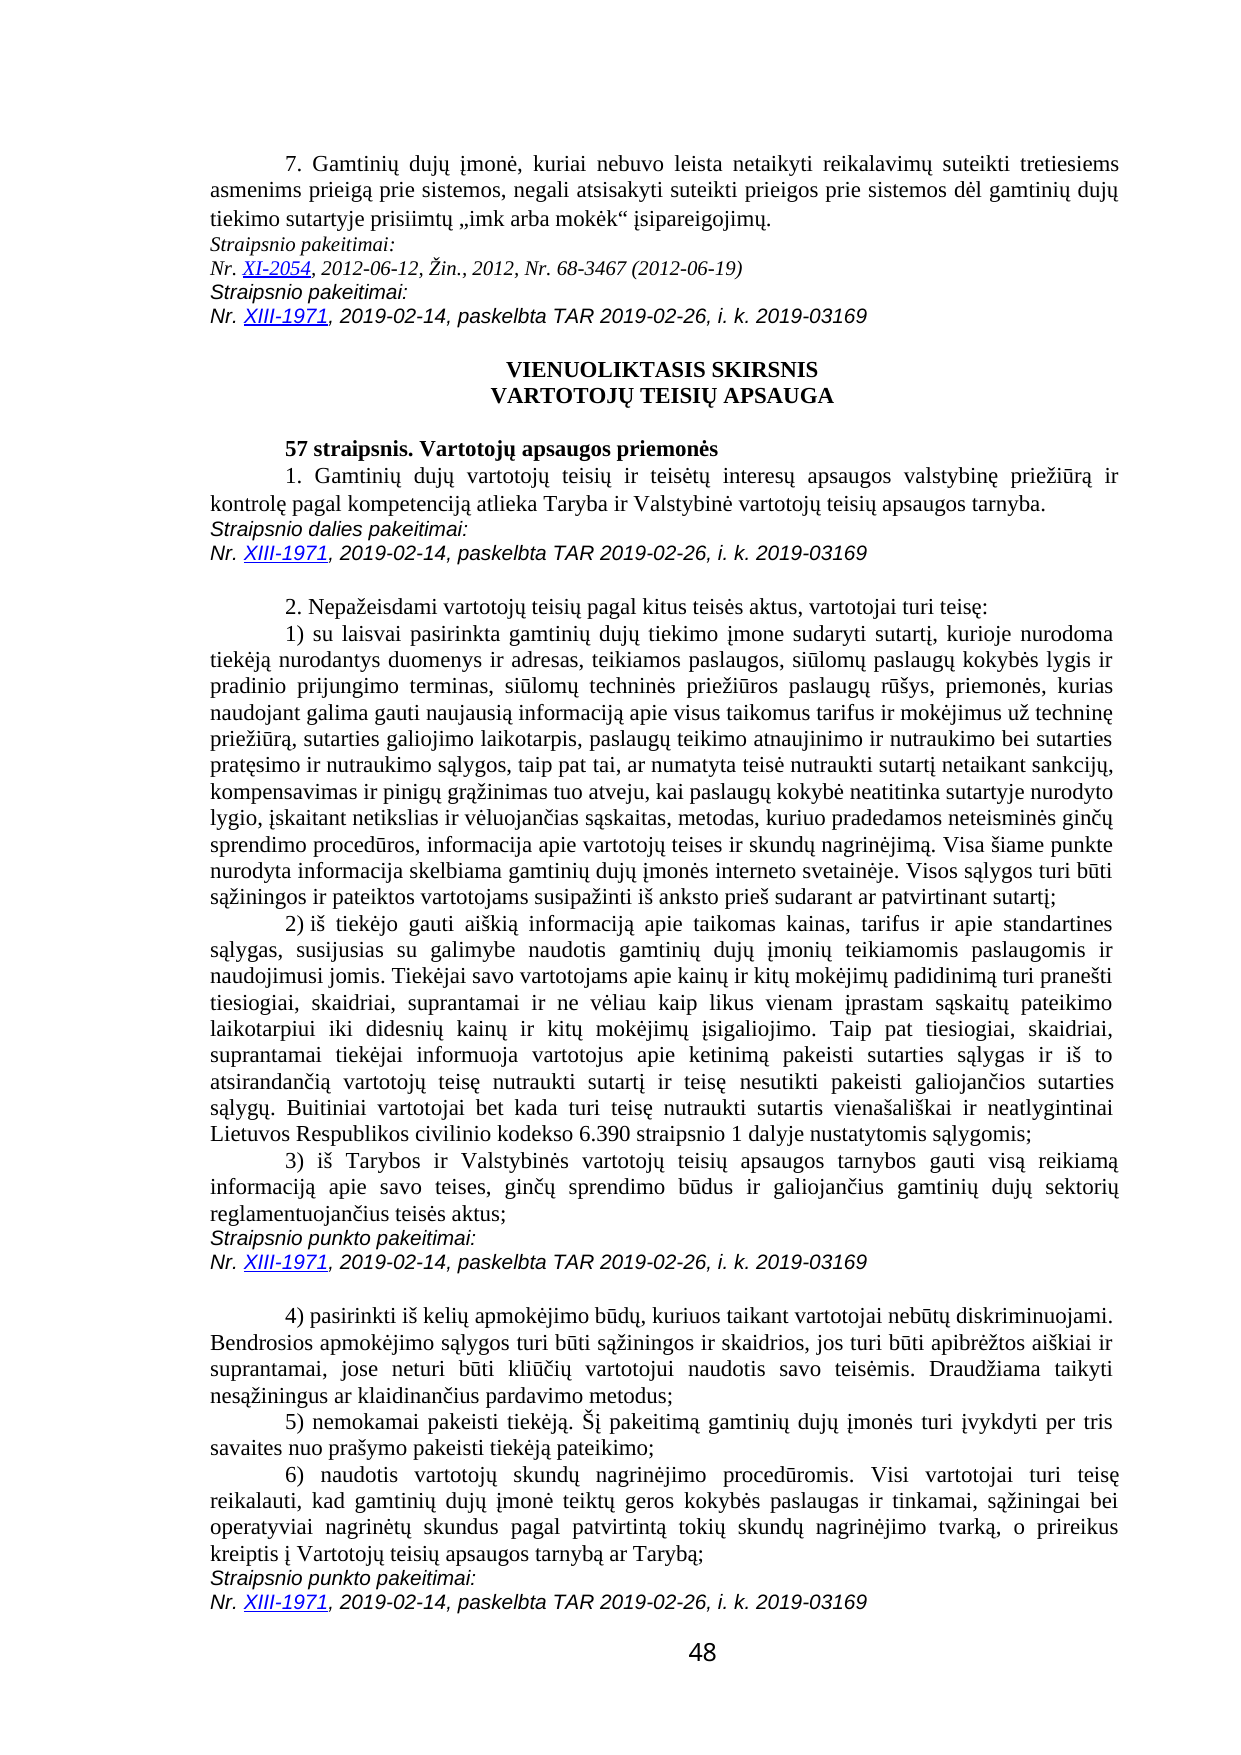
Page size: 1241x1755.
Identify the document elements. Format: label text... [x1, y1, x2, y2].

text 1) su laisvai pasirinkta gamtinių dujų tiekimo įmone sudaryti sutartį, kurioje nurodoma tiekėją nurodantys duomenys ir adresas, teikiamos paslaugos, siūlomų paslaugų kokybės lygis ir pradinio prijungimo terminas, siūlomų techninės priežiūros paslaugų rūšys, priemonės, kurias naudojant galima gauti naujausią informaciją apie visus taikomus tarifus ir mokėjimus už techninę priežiūrą, sutarties galiojimo laikotarpis, paslaugų teikimo atnaujinimo ir nutraukimo bei sutarties pratęsimo ir nutraukimo sąlygos, taip pat tai, ar numatyta teisė nutraukti sutartį netaikant sankcijų, kompensavimas ir pinigų grąžinimas tuo atveju, kai paslaugų kokybė neatitinka sutartyje nurodyto lygio, įskaitant netikslias ir vėluojančias sąskaitas, metodas, kuriuo pradedamos neteisminės ginčų sprendimo procedūros, informacija apie vartotojų teises ir skundų nagrinėjimą. Visa šiame punkte nurodyta informacija skelbiama gamtinių dujų įmonės interneto svetainėje. Visos sąlygos turi būti sąžiningos ir pateiktos vartotojams susipažinti iš anksto prieš sudarant ar patvirtinant sutartį; [210, 620, 1114, 910]
text Nr. XIII-1971, 2019-02-14, paskelbta TAR 2019-02-26, i. k. 2019-03169 [210, 541, 1120, 565]
text 2. Nepažeisdami vartotojų teisių pagal kitus teisės aktus, vartotojai turi teisę: [210, 593, 1114, 620]
text 4) pasirinkti iš kelių apmokėjimo būdų, kuriuos taikant vartotojai nebūtų diskriminuojami. Bendrosios apmokėjimo sąlygos turi būti sąžiningos ir skaidrios, jos turi būti apibrėžtos aiškiai ir suprantamai, jose neturi būti kliūčių vartotojui naudotis savo teisėmis. Draudžiama taikyti nesąžiningus ar klaidinančius pardavimo metodus; [210, 1303, 1114, 1408]
text 3) iš Tarybos ir Valstybinės vartotojų teisių apsaugos tarnybos gauti visą reikiamą informaciją apie savo teises, ginčų sprendimo būdus ir galiojančius gamtinių dujų sektorių reglamentuojančius teisės aktus; [210, 1147, 1120, 1226]
text 1. Gamtinių dujų vartotojų teisių ir teisėtų interesų apsaugos valstybinę priežiūrą ir kontrolę pagal kompetenciją atlieka Taryba ir Valstybinė vartotojų teisių apsaugos tarnyba. [210, 462, 1120, 517]
text Nr. XIII-1971, 2019-02-14, paskelbta TAR 2019-02-26, i. k. 2019-03169 [210, 1590, 1120, 1614]
text Straipsnio punkto pakeitimai: [210, 1566, 1120, 1590]
text 7. Gamtinių dujų įmonė, kuriai nebuvo leista netaikyti reikalavimų suteikti tretiesiems asmenims prieigą prie sistemos, negali atsisakyti suteikti prieigos prie sistemos dėl gamtinių dujų tiekimo sutartyje prisiimtų „imk arba mokėk“ įsipareigojimų. [210, 150, 1120, 231]
text 5) nemokamai pakeisti tiekėją. Šį pakeitimą gamtinių dujų įmonės turi įvykdyti per tris savaites nuo prašymo pakeisti tiekėją pateikimo; [210, 1408, 1114, 1461]
text Nr. XIII-1971, 2019-02-14, paskelbta TAR 2019-02-26, i. k. 2019-03169 [210, 1250, 1120, 1274]
text Nr. XI-2054, 2012-06-12, Žin., 2012, Nr. 68-3467 (2012-06-19) [210, 256, 1120, 279]
text 6) naudotis vartotojų skundų nagrinėjimo procedūromis. Visi vartotojai turi teisę reikalauti, kad gamtinių dujų įmonė teiktų geros kokybės paslaugas ir tinkamai, sąžiningai bei operatyviai nagrinėtų skundus pagal patvirtintą tokių skundų nagrinėjimo tvarką, o prireikus kreiptis į Vartotojų teisių apsaugos tarnybą ar Tarybą; [210, 1461, 1120, 1566]
text 2) iš tiekėjo gauti aiškią informaciją apie taikomas kainas, tarifus ir apie standartines sąlygas, susijusias su galimybe naudotis gamtinių dujų įmonių teikiamomis paslaugomis ir naudojimusi jomis. Tiekėjai savo vartotojams apie kainų ir kitų mokėjimų padidinimą turi pranešti tiesiogiai, skaidriai, suprantamai ir ne vėliau kaip likus vienam įprastam sąskaitų pateikimo laikotarpiui iki didesnių kainų ir kitų mokėjimų įsigaliojimo. Taip pat tiesiogiai, skaidriai, suprantamai tiekėjai informuoja vartotojus apie ketinimą pakeisti sutarties sąlygas ir iš to atsirandančią vartotojų teisę nutraukti sutartį ir teisę nesutikti pakeisti galiojančios sutarties sąlygų. Buitiniai vartotojai bet kada turi teisę nutraukti sutartis vienašališkai ir neatlygintinai Lietuvos Respublikos civilinio kodekso 6.390 straipsnio 1 dalyje nustatytomis sąlygomis; [210, 910, 1114, 1147]
text Nr. XIII-1971, 2019-02-14, paskelbta TAR 2019-02-26, i. k. 2019-03169 [210, 303, 1120, 327]
text Straipsnio pakeitimai: [210, 231, 1120, 256]
text 57 straipsnis. Vartotojų apsaugos priemonės [210, 435, 1114, 462]
text Straipsnio dalies pakeitimai: [210, 517, 1120, 541]
text VIENUOLIKTASIS SKIRSNIS [210, 356, 1114, 383]
text Straipsnio punkto pakeitimai: [210, 1226, 1120, 1250]
text Straipsnio pakeitimai: [210, 279, 1120, 303]
text VARTOTOJŲ TEISIŲ APSAUGA [210, 383, 1114, 409]
